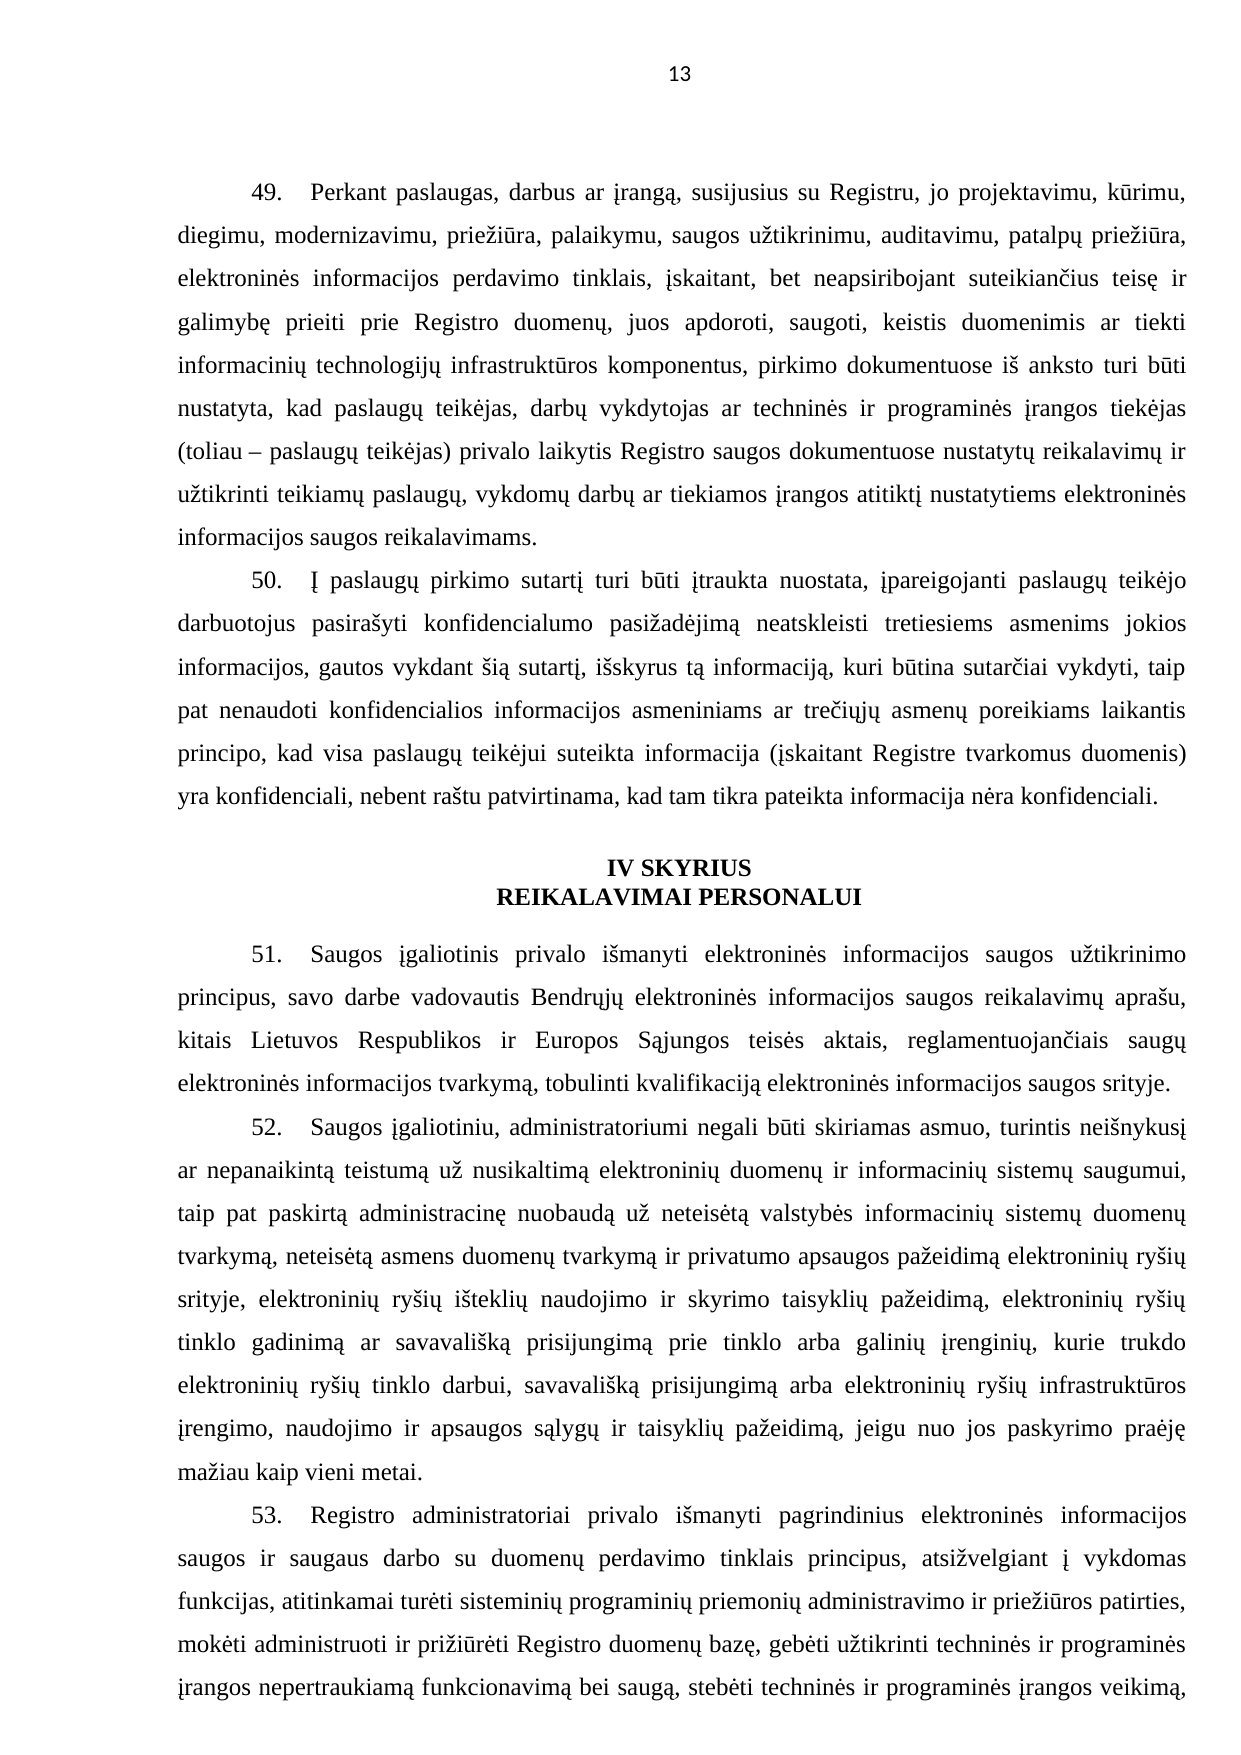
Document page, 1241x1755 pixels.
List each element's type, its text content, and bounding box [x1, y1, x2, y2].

text 50. Į paslaugų pirkimo sutartį turi būti įtraukta nuostata, įpareigojanti paslaugų teikėjo darbuotojus pasirašyti konfidencialumo pasižadėjimą neatskleisti tretiesiems asmenims jokios informacijos, gautos vykdant šią sutartį, išskyrus tą informaciją, kuri būtina sutarčiai vykdyti, taip pat nenaudoti konfidencialios informacijos asmeniniams ar trečiųjų asmenų poreikiams laikantis principo, kad visa paslaugų teikėjui suteikta informacija (įskaitant Registre tvarkomus duomenis) yra konfidenciali, nebent raštu patvirtinama, kad tam tikra pateikta informacija nėra konfidenciali. [177, 565, 1187, 810]
text 51. Saugos įgaliotinis privalo išmanyti elektroninės informacijos saugos užtikrinimo principus, savo darbe vadovautis Bendrųjų elektroninės informacijos saugos reikalavimų aprašu, kitais Lietuvos Respublikos ir Europos Sąjungos teisės aktais, reglamentuojančiais saugų elektroninės informacijos tvarkymą, tobulinti kvalifikaciją elektroninės informacijos saugos srityje. [177, 939, 1187, 1097]
text IV SKYRIUS [177, 853, 1181, 882]
text 49. Perkant paslaugas, darbus ar įrangą, susijusius su Registru, jo projektavimu, kūrimu, diegimu, modernizavimu, priežiūra, palaikymu, saugos užtikrinimu, auditavimu, patalpų priežiūra, elektroninės informacijos perdavimo tinklais, įskaitant, bet neapsiribojant suteikiančius teisę ir galimybę prieiti prie Registro duomenų, juos apdoroti, saugoti, keistis duomenimis ar tiekti informacinių technologijų infrastruktūros komponentus, pirkimo dokumentuose iš anksto turi būti nustatyta, kad paslaugų teikėjas, darbų vykdytojas ar techninės ir programinės įrangos tiekėjas (toliau – paslaugų teikėjas) privalo laikytis Registro saugos dokumentuose nustatytų reikalavimų ir užtikrinti teikiamų paslaugų, vykdomų darbų ar tiekiamos įrangos atitiktį nustatytiems elektroninės informacijos saugos reikalavimams. [177, 177, 1187, 551]
text REIKALAVIMAI PERSONALUI [177, 882, 1181, 910]
text 52. Saugos įgaliotiniu, administratoriumi negali būti skiriamas asmuo, turintis neišnykusį ar nepanaikintą teistumą už nusikaltimą elektroninių duomenų ir informacinių sistemų saugumui, taip pat paskirtą administracinę nuobaudą už neteisėtą valstybės informacinių sistemų duomenų tvarkymą, neteisėtą asmens duomenų tvarkymą ir privatumo apsaugos pažeidimą elektroninių ryšių srityje, elektroninių ryšių išteklių naudojimo ir skyrimo taisyklių pažeidimą, elektroninių ryšių tinklo gadinimą ar savavališką prisijungimą prie tinklo arba galinių įrenginių, kurie trukdo elektroninių ryšių tinklo darbui, savavališką prisijungimą arba elektroninių ryšių infrastruktūros įrengimo, naudojimo ir apsaugos sąlygų ir taisyklių pažeidimą, jeigu nuo jos paskyrimo praėję mažiau kaip vieni metai. [177, 1112, 1187, 1485]
text 53. Registro administratoriai privalo išmanyti pagrindinius elektroninės informacijos saugos ir saugaus darbo su duomenų perdavimo tinklais principus, atsižvelgiant į vykdomas funkcijas, atitinkamai turėti sisteminių programinių priemonių administravimo ir priežiūros patirties, mokėti administruoti ir prižiūrėti Registro duomenų bazę, gebėti užtikrinti techninės ir programinės įrangos nepertraukiamą funkcionavimą bei saugą, stebėti techninės ir programinės įrangos veikimą, [177, 1500, 1187, 1701]
